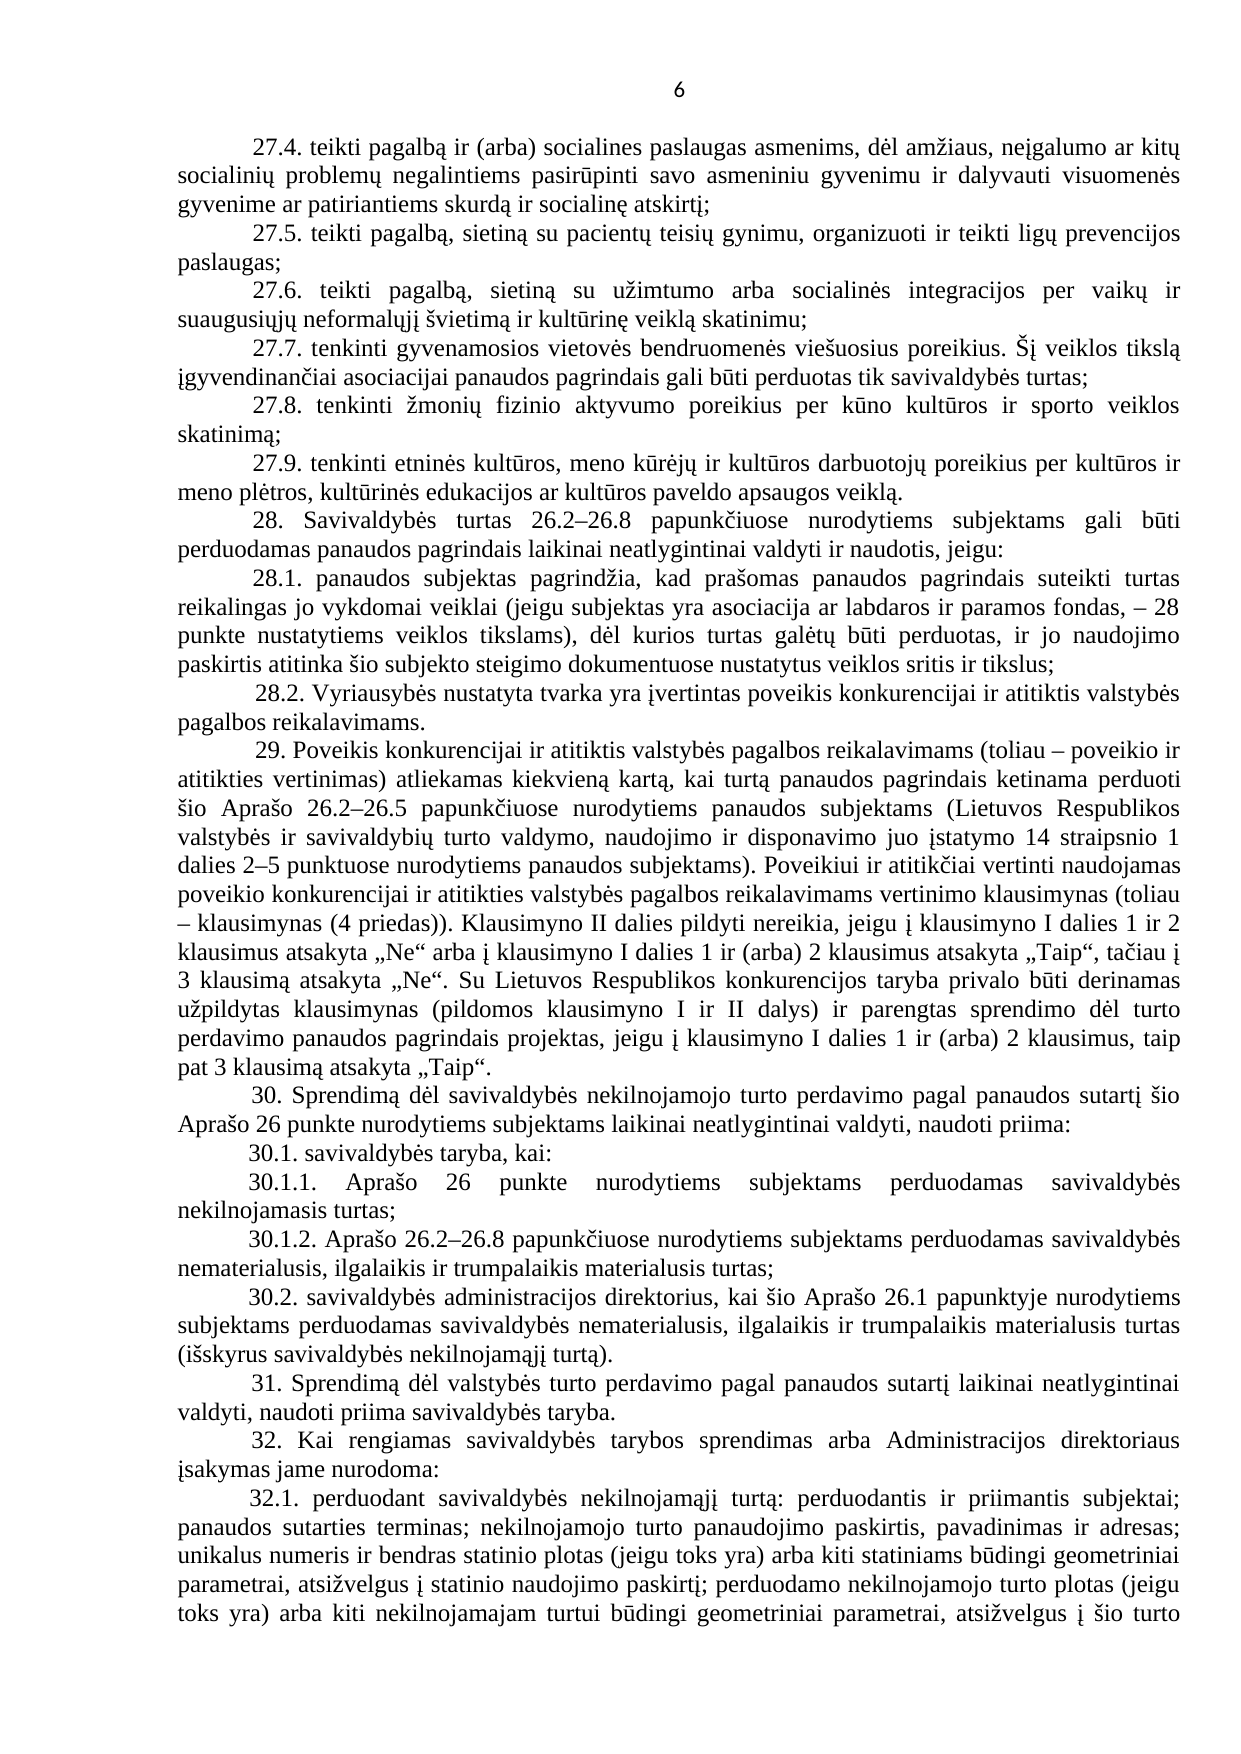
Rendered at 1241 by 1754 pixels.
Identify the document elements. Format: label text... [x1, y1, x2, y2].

text 28.1. panaudos subjektas pagrindžia, kad prašomas panaudos pagrindais suteikti turtas reikalingas jo vykdomai veiklai (jeigu subjektas yra asociacija ar labdaros ir paramos fondas, – 28 punkte nustatytiems veiklos tikslams), dėl kurios turtas galėtų būti perduotas, ir jo naudojimo paskirtis atitinka šio subjekto steigimo dokumentuose nustatytus veiklos sritis ir tikslus; [177, 563, 1181, 678]
text 29. Poveikis konkurencijai ir atitiktis valstybės pagalbos reikalavimams (toliau – poveikio ir atitikties vertinimas) atliekamas kiekvieną kartą, kai turtą panaudos pagrindais ketinama perduoti šio Aprašo 26.2–26.5 papunkčiuose nurodytiems panaudos subjektams (Lietuvos Respublikos valstybės ir savivaldybių turto valdymo, naudojimo ir disponavimo juo įstatymo 14 straipsnio 1 dalies 2–5 punktuose nurodytiems panaudos subjektams). Poveikiui ir atitikčiai vertinti naudojamas poveikio konkurencijai ir atitikties valstybės pagalbos reikalavimams vertinimo klausimynas (toliau – klausimynas (4 priedas)). Klausimyno II dalies pildyti nereikia, jeigu į klausimyno I dalies 1 ir 2 klausimus atsakyta „Ne“ arba į klausimyno I dalies 1 ir (arba) 2 klausimus atsakyta „Taip“, tačiau į 3 klausimą atsakyta „Ne“. Su Lietuvos Respublikos konkurencijos taryba privalo būti derinamas užpildytas klausimynas (pildomos klausimyno I ir II dalys) ir parengtas sprendimo dėl turto perdavimo panaudos pagrindais projektas, jeigu į klausimyno I dalies 1 ir (arba) 2 klausimus, taip pat 3 klausimą atsakyta „Taip“. [177, 736, 1181, 1081]
text 30.1.2. Aprašo 26.2–26.8 papunkčiuose nurodytiems subjektams perduodamas savivaldybės nematerialusis, ilgalaikis ir trumpalaikis materialusis turtas; [177, 1224, 1181, 1282]
text 30.1. savivaldybės taryba, kai: [177, 1138, 1181, 1167]
text 28. Savivaldybės turtas 26.2–26.8 papunkčiuose nurodytiems subjektams gali būti perduodamas panaudos pagrindais laikinai neatlygintinai valdyti ir naudotis, jeigu: [177, 506, 1181, 563]
text 32.1. perduodant savivaldybės nekilnojamąjį turtą: perduodantis ir priimantis subjektai; panaudos sutarties terminas; nekilnojamojo turto panaudojimo paskirtis, pavadinimas ir adresas; unikalus numeris ir bendras statinio plotas (jeigu toks yra) arba kiti statiniams būdingi geometriniai parametrai, atsižvelgus į statinio naudojimo paskirtį; perduodamo nekilnojamojo turto plotas (jeigu toks yra) arba kiti nekilnojamajam turtui būdingi geometriniai parametrai, atsižvelgus į šio turto [177, 1483, 1181, 1627]
text 28.2. Vyriausybės nustatyta tvarka yra įvertintas poveikis konkurencijai ir atitiktis valstybės pagalbos reikalavimams. [177, 678, 1181, 736]
text 31. Sprendimą dėl valstybės turto perdavimo pagal panaudos sutartį laikinai neatlygintinai valdyti, naudoti priima savivaldybės taryba. [177, 1368, 1181, 1426]
text 30. Sprendimą dėl savivaldybės nekilnojamojo turto perdavimo pagal panaudos sutartį šio Aprašo 26 punkte nurodytiems subjektams laikinai neatlygintinai valdyti, naudoti priima: [177, 1081, 1181, 1138]
text 27.5. teikti pagalbą, sietiną su pacientų teisių gynimu, organizuoti ir teikti ligų prevencijos paslaugas; [177, 218, 1181, 276]
text 27.7. tenkinti gyvenamosios vietovės bendruomenės viešuosius poreikius. Šį veiklos tikslą įgyvendinančiai asociacijai panaudos pagrindais gali būti perduotas tik savivaldybės turtas; [177, 333, 1181, 391]
text 32. Kai rengiamas savivaldybės tarybos sprendimas arba Administracijos direktoriaus įsakymas jame nurodoma: [177, 1426, 1181, 1483]
text 27.4. teikti pagalbą ir (arba) socialines paslaugas asmenims, dėl amžiaus, neįgalumo ar kitų socialinių problemų negalintiems pasirūpinti savo asmeniniu gyvenimu ir dalyvauti visuomenės gyvenime ar patiriantiems skurdą ir socialinę atskirtį; [177, 132, 1181, 218]
text 27.6. teikti pagalbą, sietiną su užimtumo arba socialinės integracijos per vaikų ir suaugusiųjų neformalųjį švietimą ir kultūrinę veiklą skatinimu; [177, 276, 1181, 333]
text 27.9. tenkinti etninės kultūros, meno kūrėjų ir kultūros darbuotojų poreikius per kultūros ir meno plėtros, kultūrinės edukacijos ar kultūros paveldo apsaugos veiklą. [177, 448, 1181, 506]
text 27.8. tenkinti žmonių fizinio aktyvumo poreikius per kūno kultūros ir sporto veiklos skatinimą; [177, 391, 1181, 448]
text 30.2. savivaldybės administracijos direktorius, kai šio Aprašo 26.1 papunktyje nurodytiems subjektams perduodamas savivaldybės nematerialusis, ilgalaikis ir trumpalaikis materialusis turtas (išskyrus savivaldybės nekilnojamąjį turtą). [177, 1282, 1181, 1368]
text 30.1.1. Aprašo 26 punkte nurodytiems subjektams perduodamas savivaldybės nekilnojamasis turtas; [177, 1167, 1181, 1224]
